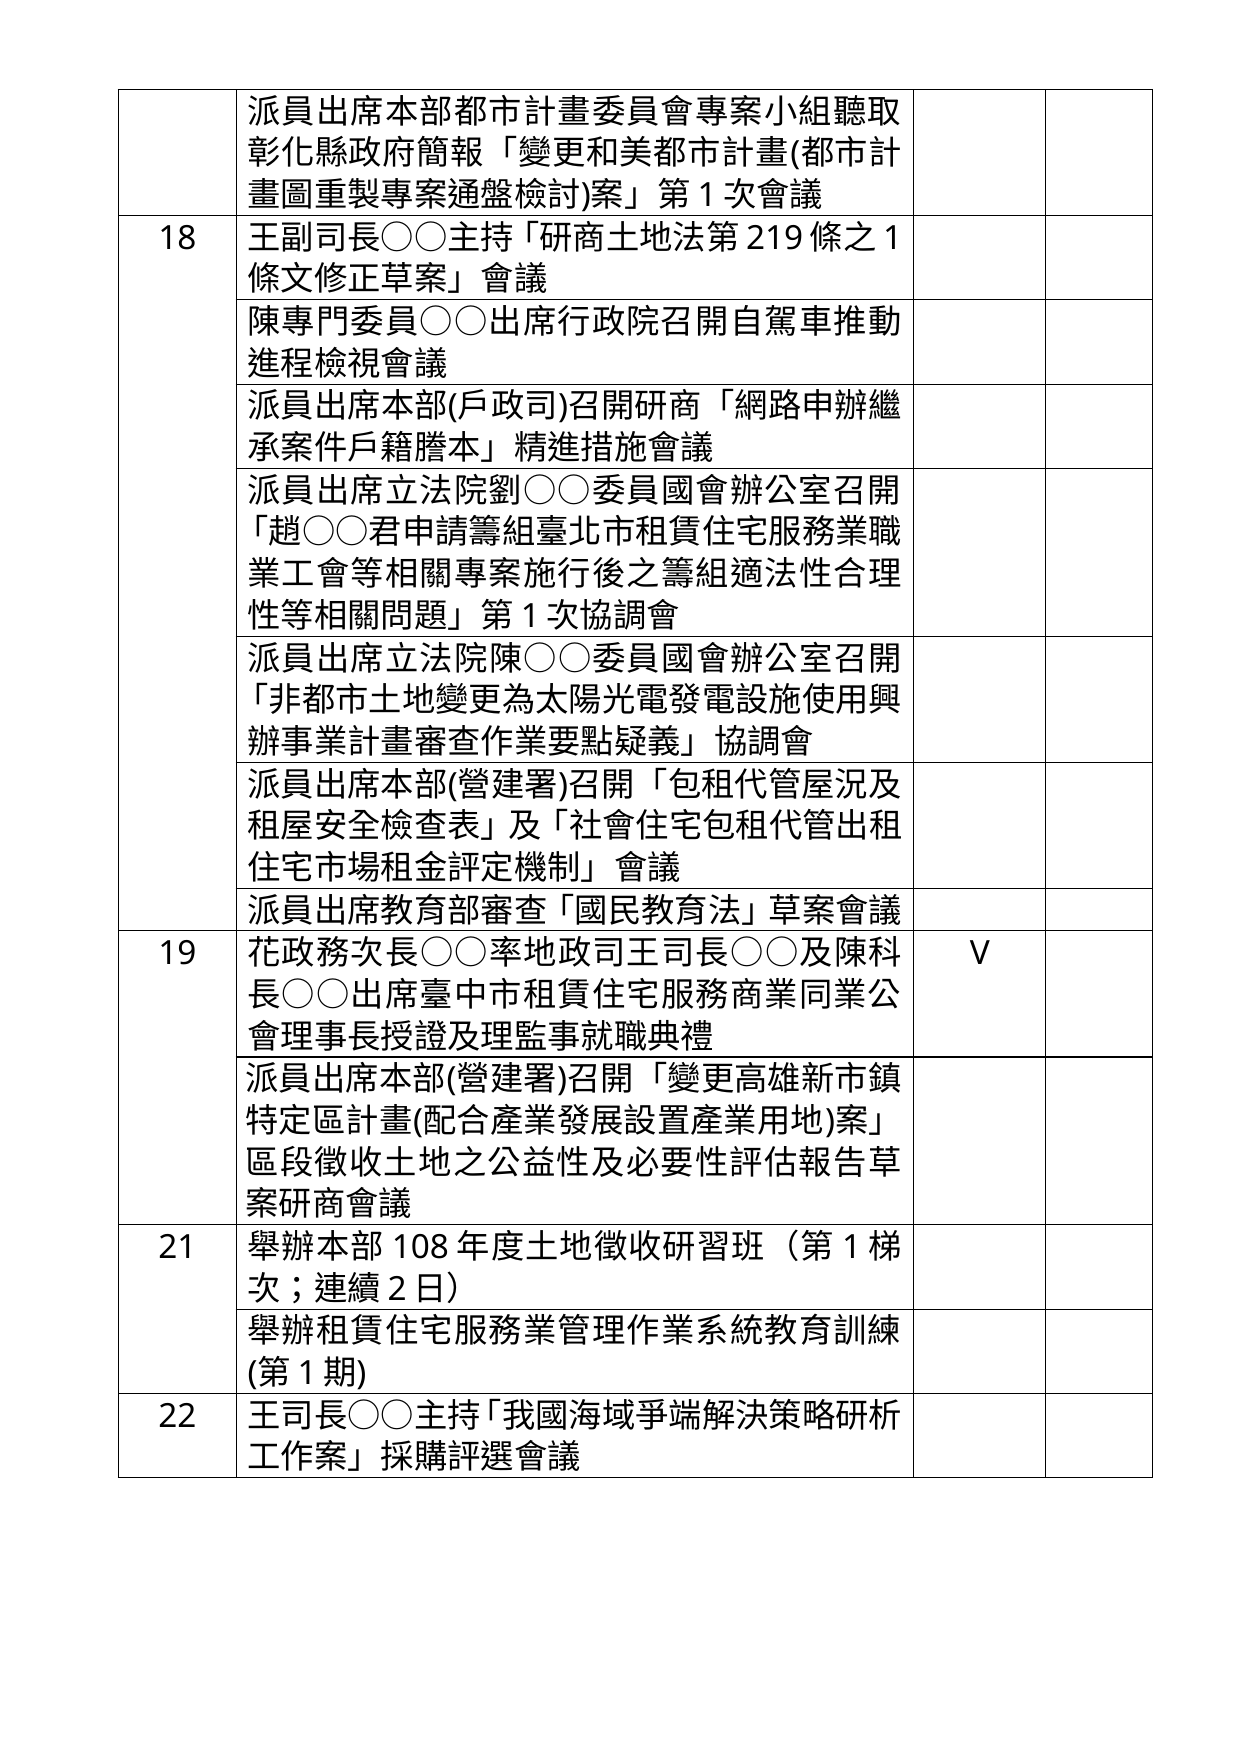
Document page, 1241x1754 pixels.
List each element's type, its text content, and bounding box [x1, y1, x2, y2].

table_cell [1046, 300, 1152, 383]
table_cell 19 [119, 931, 236, 1224]
table_cell [1046, 469, 1152, 636]
table_cell [914, 1394, 1045, 1477]
table_cell [1046, 889, 1152, 930]
table_cell [119, 90, 236, 215]
table_cell [1046, 90, 1152, 215]
table_cell 陳專門委員○○出席行政院召開自駕車推動進程檢視會議 [237, 300, 913, 383]
table_cell [914, 469, 1045, 636]
table_cell 舉辦本部108年度土地徵收研習班（第1梯次；連續2日） [237, 1225, 913, 1308]
table_cell 派員出席本部都市計畫委員會專案小組聽取彰化縣政府簡報「變更和美都市計畫(都市計畫圖重製專案通盤檢討)案」第1次會議 [237, 90, 913, 215]
table_cell [1046, 1310, 1152, 1393]
table_cell [914, 1058, 1045, 1224]
table_cell 花政務次長○○率地政司王司長○○及陳科長○○出席臺中市租賃住宅服務商業同業公會理事長授證及理監事就職典禮 [237, 931, 913, 1056]
table_cell [914, 1225, 1045, 1308]
table_cell 派員出席本部(戶政司)召開研商「網路申辦繼承案件戶籍謄本」精進措施會議 [237, 385, 913, 468]
table_cell [914, 763, 1045, 888]
table_cell [914, 1310, 1045, 1393]
table_cell [914, 385, 1045, 468]
table_cell [914, 90, 1045, 215]
table_cell [1046, 385, 1152, 468]
table_cell [1046, 1225, 1152, 1308]
table_cell 21 [119, 1225, 236, 1393]
table_cell 舉辦租賃住宅服務業管理作業系統教育訓練(第1期) [237, 1310, 913, 1393]
table_cell 派員出席立法院劉○○委員國會辦公室召開「趙○○君申請籌組臺北市租賃住宅服務業職業工會等相關專案施行後之籌組適法性合理性等相關問題」第1次協調會 [237, 469, 913, 636]
table_cell [1046, 763, 1152, 888]
table_cell [1046, 1394, 1152, 1477]
table_cell [1046, 216, 1152, 299]
table_cell 派員出席本部(營建署)召開「包租代管屋況及租屋安全檢查表」及「社會住宅包租代管出租住宅市場租金評定機制」會議 [237, 763, 913, 888]
table_cell [1046, 1058, 1152, 1224]
table_cell 派員出席教育部審查「國民教育法」草案會議 [237, 889, 913, 930]
table_cell [1046, 637, 1152, 762]
table_cell [1046, 931, 1152, 1056]
table_cell 王司長○○主持「我國海域爭端解決策略研析工作案」採購評選會議 [237, 1394, 913, 1477]
table_cell 22 [119, 1394, 236, 1477]
table_cell V [914, 931, 1045, 1056]
table_cell [914, 216, 1045, 299]
table_cell [914, 300, 1045, 383]
table_cell [914, 889, 1045, 930]
table_cell 派員出席立法院陳○○委員國會辦公室召開「非都市土地變更為太陽光電發電設施使用興辦事業計畫審查作業要點疑義」協調會 [237, 637, 913, 762]
table_cell 18 [119, 216, 236, 930]
table_cell 派員出席本部(營建署)召開「變更高雄新市鎮特定區計畫(配合產業發展設置產業用地)案」區段徵收土地之公益性及必要性評估報告草案研商會議 [237, 1058, 913, 1224]
table_cell [914, 637, 1045, 762]
table_cell 王副司長○○主持「研商土地法第219條之1條文修正草案」會議 [237, 216, 913, 299]
